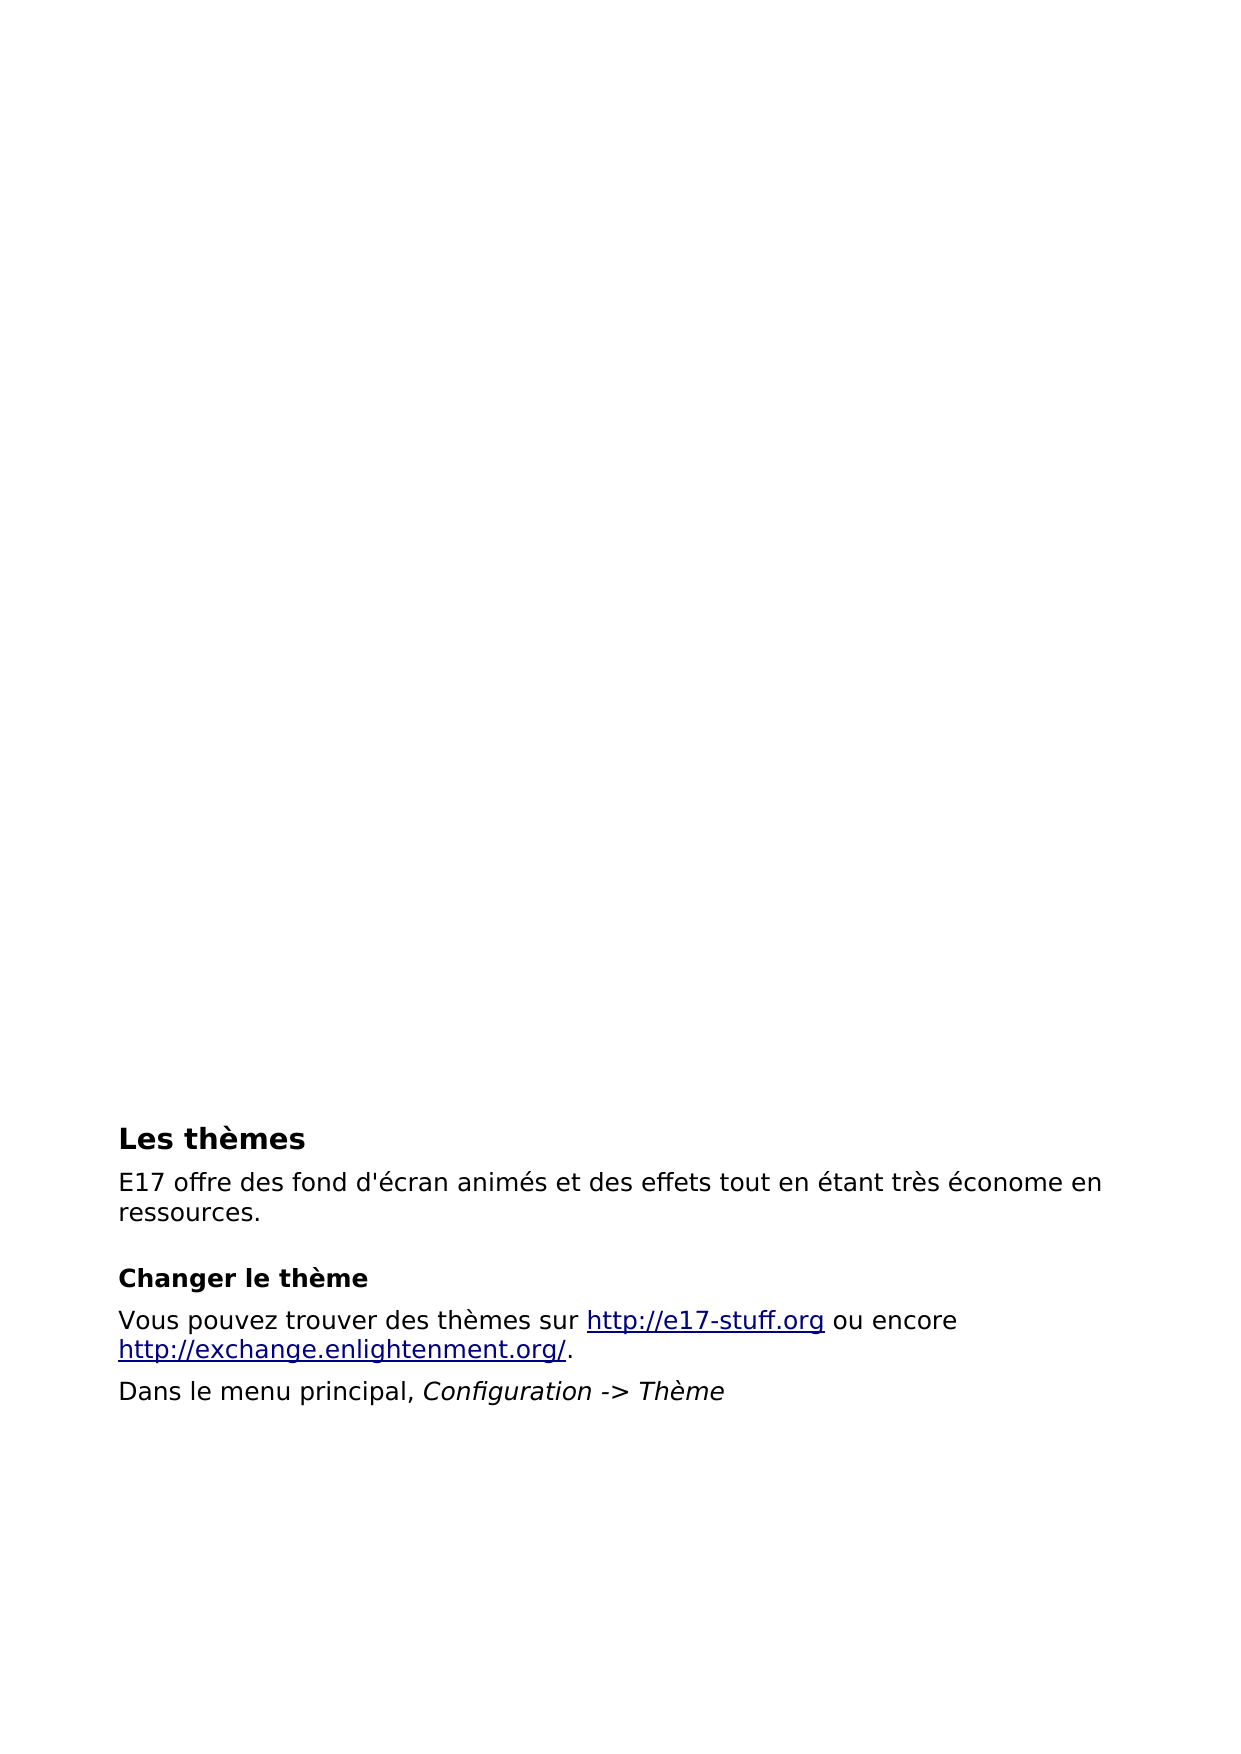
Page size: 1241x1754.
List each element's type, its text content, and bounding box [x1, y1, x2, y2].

text E17 offre des fond d'écran animés et des effets tout en étant très économe en ressources. [118, 1168, 1122, 1227]
text Dans le menu principal, Configuration -> Thème [118, 1377, 1122, 1406]
text Vous pouvez trouver des thèmes sur http://e17-stuff.org ou encore http://exchange.enlightenment.org/. [118, 1306, 1122, 1364]
subtitle Les thèmes [118, 787, 1122, 1156]
subtitle Changer le thème [118, 1264, 1122, 1293]
